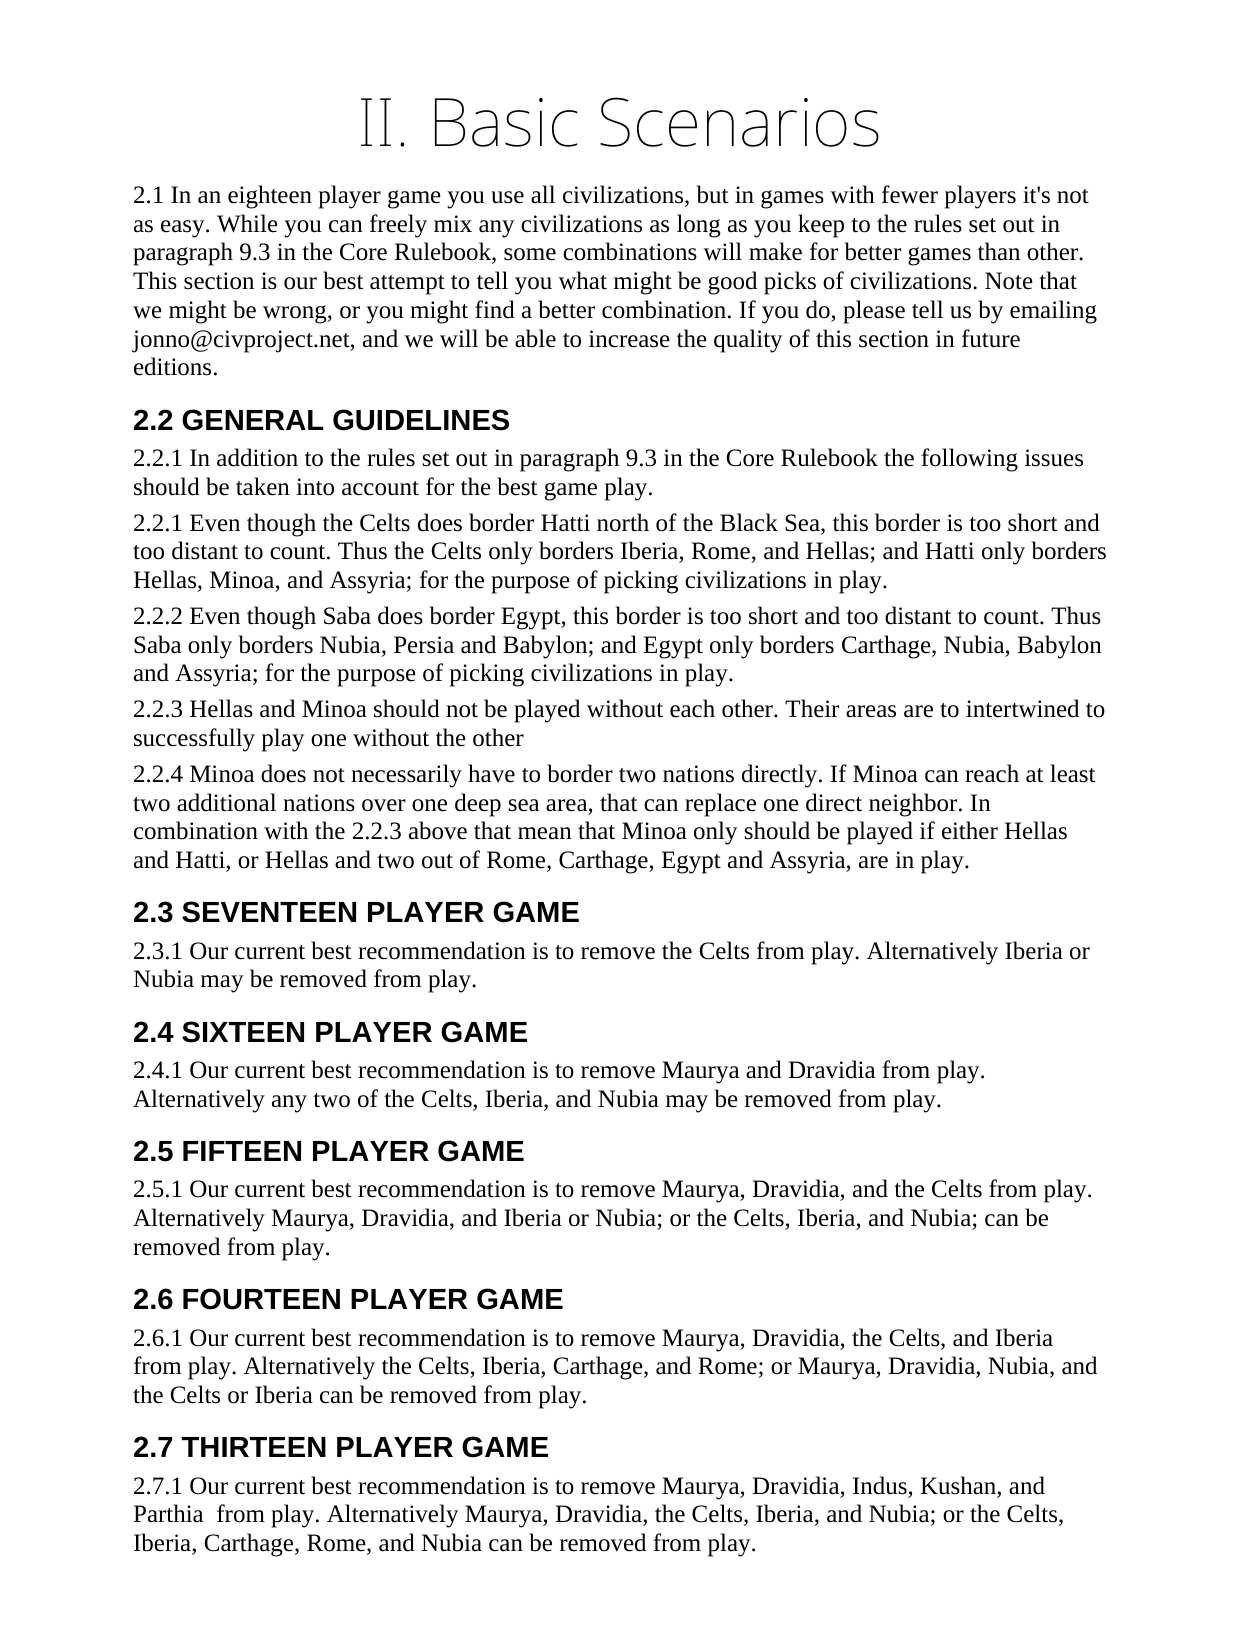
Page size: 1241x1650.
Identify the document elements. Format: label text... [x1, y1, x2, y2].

text 2.2.2 Even though Saba does border Egypt, this border is too short and too distant to count. Thus Saba only borders Nubia, Persia and Babylon; and Egypt only borders Carthage, Nubia, Babylon and Assyria; for the purpose of picking civilizations in play. [133, 601, 1107, 687]
subtitle 2.2 General guidelines [133, 402, 1107, 436]
text 2.1 In an eighteen player game you use all civilizations, but in games with fewer players it's not as easy. While you can freely mix any civilizations as long as you keep to the rules set out in paragraph 9.3 in the Core Rulebook, some combinations will make for better games than other. This section is our best attempt to tell you what might be good picks of civilizations. Note that we might be wrong, or you might find a better combination. If you do, please tell us by emailing jonno@civproject.net, and we will be able to increase the quality of this section in future editions. [133, 180, 1107, 381]
text 2.2.4 Minoa does not necessarily have to border two nations directly. If Minoa can reach at least two additional nations over one deep sea area, that can replace one direct neighbor. In combination with the 2.2.3 above that mean that Minoa only should be played if either Hellas and Hatti, or Hellas and two out of Rome, Carthage, Egypt and Assyria, are in play. [133, 759, 1107, 874]
text 2.5.1 Our current best recommendation is to remove Maurya, Dravidia, and the Celts from play. Alternatively Maurya, Dravidia, and Iberia or Nubia; or the Celts, Iberia, and Nubia; can be removed from play. [133, 1174, 1107, 1261]
subtitle 2.3 Seventeen Player Game [133, 895, 1107, 929]
subtitle II. Basic Scenarios [133, 75, 1107, 166]
subtitle 2.6 Fourteen Player Game [133, 1282, 1107, 1316]
text 2.7.1 Our current best recommendation is to remove Maurya, Dravidia, Indus, Kushan, and Parthia from play. Alternatively Maurya, Dravidia, the Celts, Iberia, and Nubia; or the Celts, Iberia, Carthage, Rome, and Nubia can be removed from play. [133, 1471, 1107, 1557]
text 2.2.1 In addition to the rules set out in paragraph 9.3 in the Core Rulebook the following issues should be taken into account for the best game play. [133, 443, 1107, 501]
text 2.4.1 Our current best recommendation is to remove Maurya and Dravidia from play. Alternatively any two of the Celts, Iberia, and Nubia may be removed from play. [133, 1055, 1107, 1113]
text 2.6.1 Our current best recommendation is to remove Maurya, Dravidia, the Celts, and Iberia from play. Alternatively the Celts, Iberia, Carthage, and Rome; or Maurya, Dravidia, Nubia, and the Celts or Iberia can be removed from play. [133, 1323, 1107, 1409]
subtitle 2.5 Fifteen Player Game [133, 1134, 1107, 1167]
subtitle 2.4 Sixteen player game [133, 1014, 1107, 1048]
text 2.2.1 Even though the Celts does border Hatti north of the Black Sea, this border is too short and too distant to count. Thus the Celts only borders Iberia, Rome, and Hellas; and Hatti only borders Hellas, Minoa, and Assyria; for the purpose of picking civilizations in play. [133, 508, 1107, 594]
text 2.3.1 Our current best recommendation is to remove the Celts from play. Alternatively Iberia or Nubia may be removed from play. [133, 936, 1107, 993]
subtitle 2.7 Thirteen player game [133, 1430, 1107, 1464]
text 2.2.3 Hellas and Minoa should not be played without each other. Their areas are to intertwined to successfully play one without the other [133, 694, 1107, 752]
